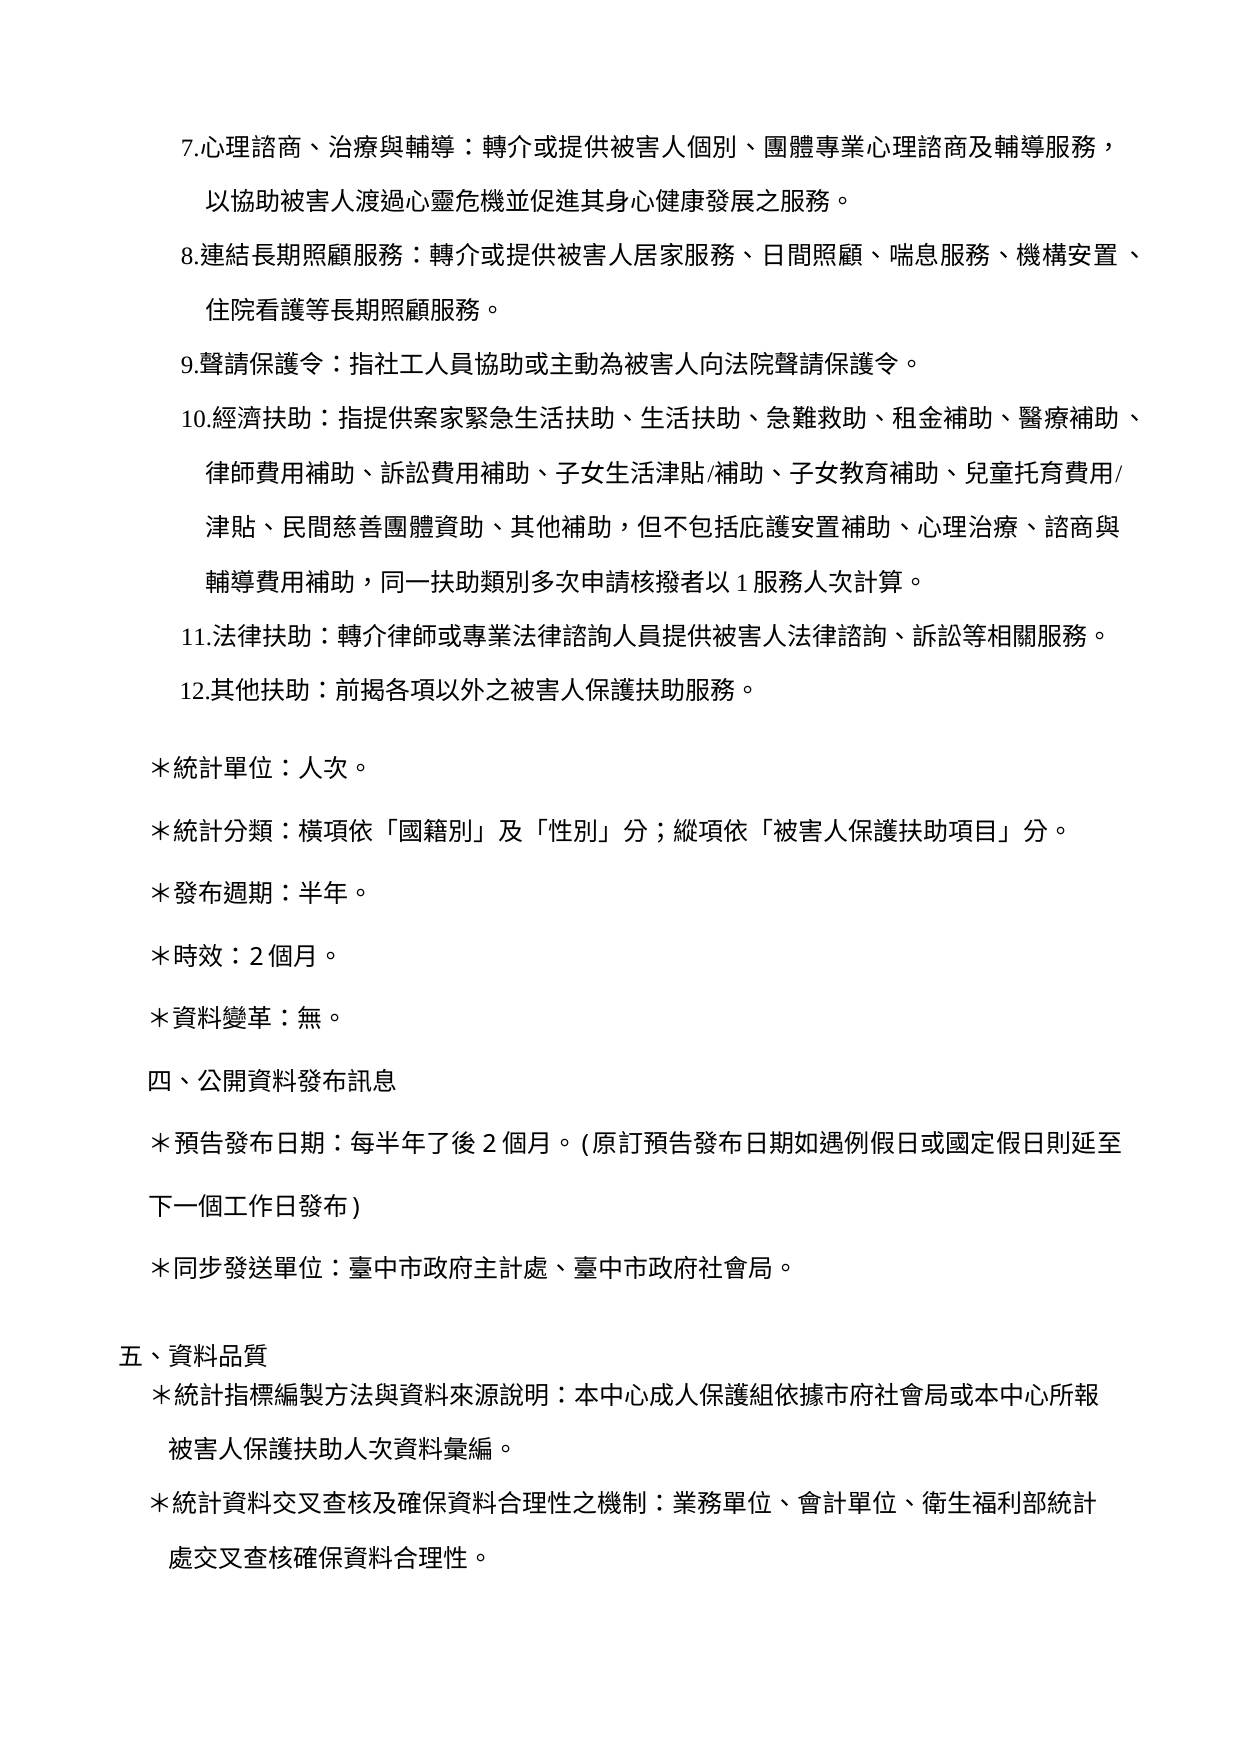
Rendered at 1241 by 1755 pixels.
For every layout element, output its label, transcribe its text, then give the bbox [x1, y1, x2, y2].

text 四、公開資料發布訊息 [118, 1038, 1122, 1100]
text 12.其他扶助：前揭各項以外之被害人保護扶助服務。 [179, 671, 1122, 707]
text ＊統計分類：橫項依「國籍別」及「性別」分；縱項依「被害人保護扶助項目」分。 [149, 788, 1122, 850]
text 9.聲請保護令：指社工人員協助或主動為被害人向法院聲請保護令。 [181, 344, 1122, 381]
text ＊統計資料交叉查核及確保資料合理性之機制：業務單位、會計單位、衛生福利部統計處交叉查核確保資料合理性。 [148, 1484, 1122, 1574]
text ＊資料變革：無。 [118, 975, 1122, 1038]
text ＊同步發送單位：臺中市政府主計處、臺中市政府社會局。 [149, 1225, 1122, 1288]
text 10.經濟扶助：指提供案家緊急生活扶助、生活扶助、急難救助、租金補助、醫療補助、律師費用補助、訴訟費用補助、子女生活津貼/補助、子女教育補助、兒童托育費用/津貼、民間慈善團體資助、其他補助，但不包括庇護安置補助、心理治療、諮商與輔導費用補助，同一扶助類別多次申請核撥者以1服務人次計算。 [181, 399, 1122, 598]
text ＊預告發布日期：每半年了後2個月。(原訂預告發布日期如遇例假日或國定假日則延至下一個工作日發布) [149, 1100, 1122, 1225]
text 11.法律扶助：轉介律師或專業法律諮詢人員提供被害人法律諮詢、訴訟等相關服務。 [181, 616, 1122, 653]
text 7.心理諮商、治療與輔導：轉介或提供被害人個別、團體專業心理諮商及輔導服務，以協助被害人渡過心靈危機並促進其身心健康發展之服務。 [181, 127, 1122, 218]
text ＊統計指標編製方法與資料來源說明：本中心成人保護組依據市府社會局或本中心所報被害人保護扶助人次資料彙編。 [118, 1375, 1122, 1466]
text ＊時效：2個月。 [149, 913, 1122, 975]
text ＊統計單位：人次。 [149, 725, 1122, 788]
text 五、資料品質 [118, 1313, 1122, 1375]
text 8.連結長期照顧服務：轉介或提供被害人居家服務、日間照顧、喘息服務、機構安置、住院看護等長期照顧服務。 [181, 236, 1122, 326]
text ＊發布週期：半年。 [149, 850, 1122, 913]
